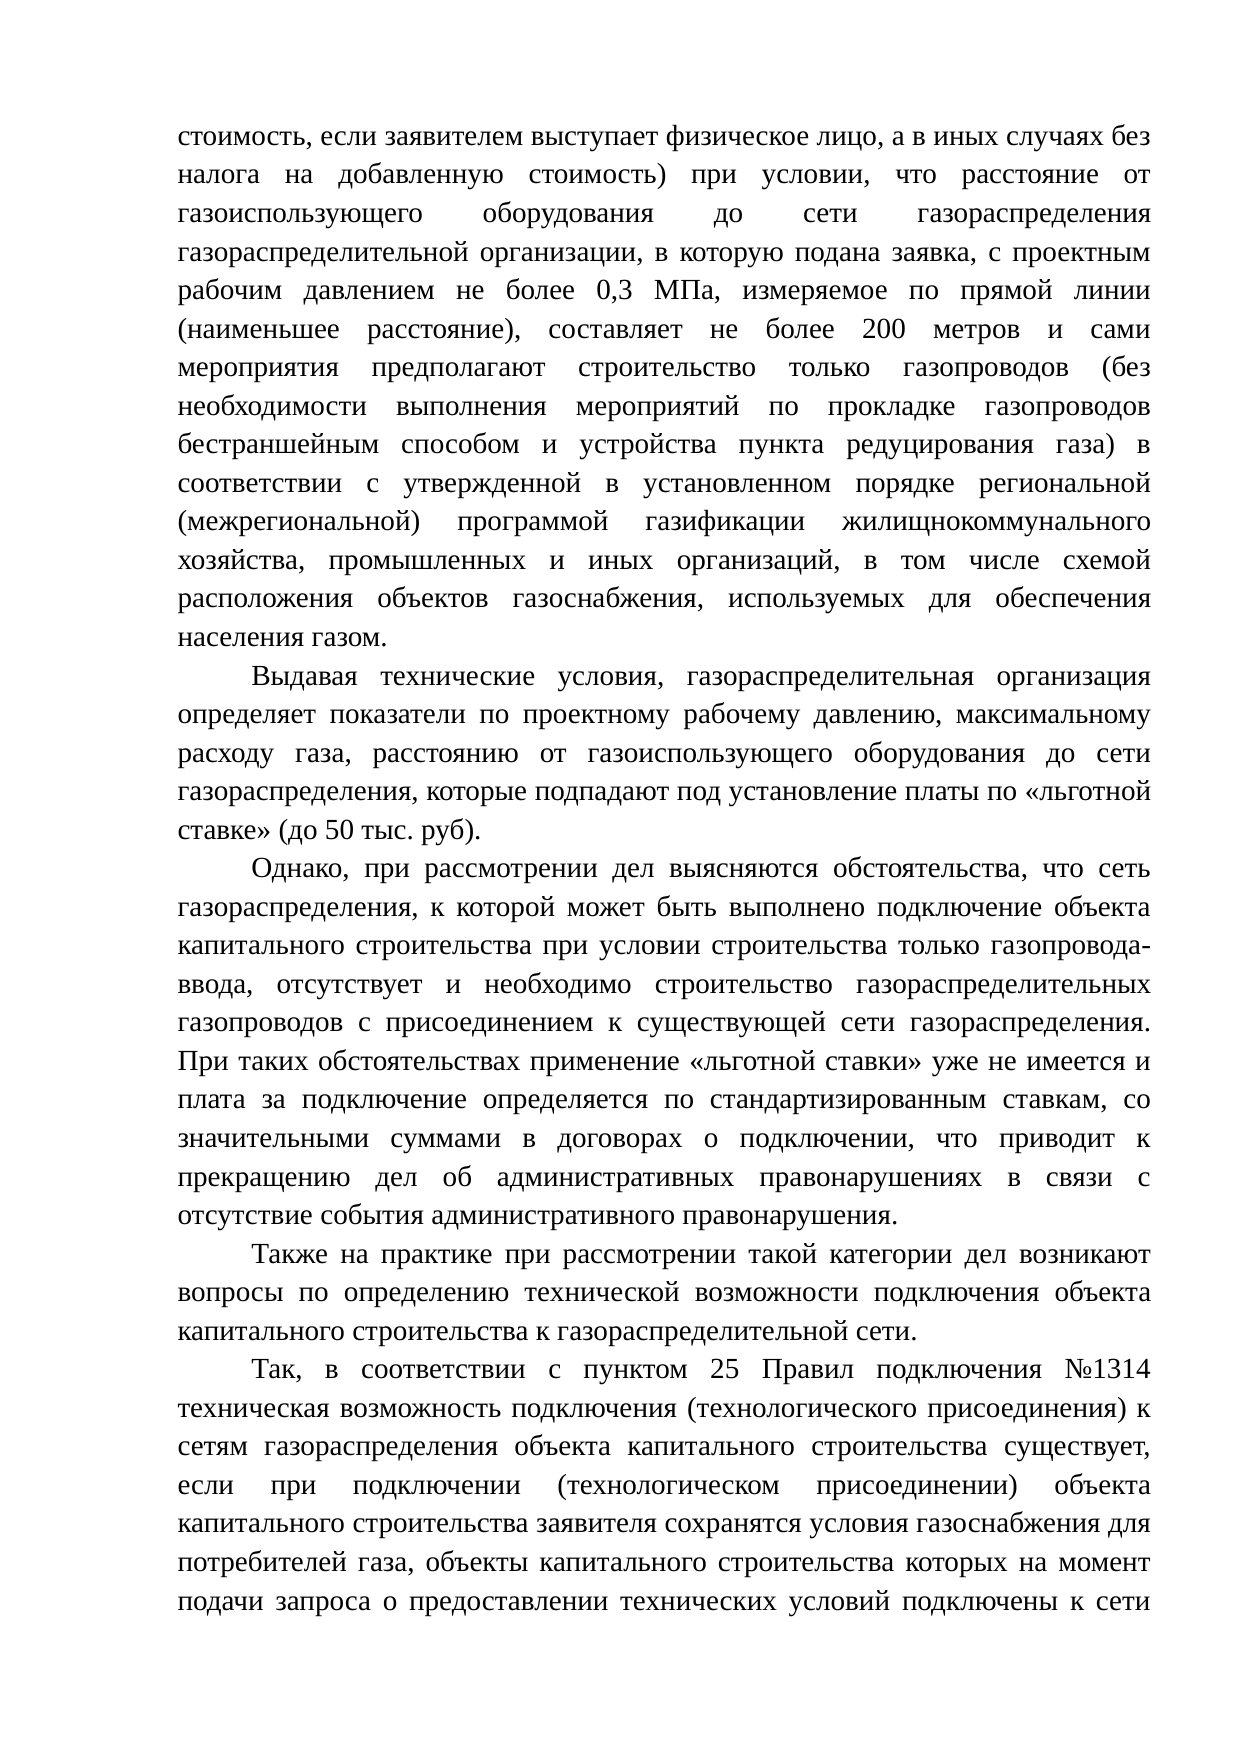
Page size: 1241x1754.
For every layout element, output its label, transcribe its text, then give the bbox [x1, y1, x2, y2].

text стоимость, если заявителем выступает физическое лицо, а в иных случаях без налога на добавленную стоимость) при условии, что расстояние от газоиспользующего оборудования до сети газораспределения газораспределительной организации, в которую подана заявка, с проектным рабочим давлением не более 0,3 МПа, измеряемое по прямой линии (наименьшее расстояние), составляет не более 200 метров и сами мероприятия предполагают строительство только газопроводов (без необходимости выполнения мероприятий по прокладке газопроводов бестраншейным способом и устройства пункта редуцирования газа) в соответствии с утвержденной в установленном порядке региональной (межрегиональной) программой газификации жилищнокоммунального хозяйства, промышленных и иных организаций, в том числе схемой расположения объектов газоснабжения, используемых для обеспечения населения газом. [177, 118, 1152, 653]
text Однако, при рассмотрении дел выясняются обстоятельства, что сеть газораспределения, к которой может быть выполнено подключение объекта капитального строительства при условии строительства только газопровода-ввода, отсутствует и необходимо строительство газораспределительных газопроводов с присоединением к существующей сети газораспределения. При таких обстоятельствах применение «льготной ставки» уже не имеется и плата за подключение определяется по стандартизированным ставкам, со значительными суммами в договорах о подключении, что приводит к прекращению дел об административных правонарушениях в связи с отсутствие события административного правонарушения. [177, 850, 1152, 1231]
text Так, в соответствии с пунктом 25 Правил подключения №1314 техническая возможность подключения (технологического присоединения) к сетям газораспределения объекта капитального строительства существует, если при подключении (технологическом присоединении) объекта капитального строительства заявителя сохранятся условия газоснабжения для потребителей газа, объекты капитального строительства которых на момент подачи запроса о предоставлении технических условий подключены к сети [177, 1351, 1152, 1616]
text Выдавая технические условия, газораспределительная организация определяет показатели по проектному рабочему давлению, максимальному расходу газа, расстоянию от газоиспользующего оборудования до сети газораспределения, которые подпадают под установление платы по «льготной ставке» (до 50 тыс. руб). [177, 658, 1152, 845]
text Также на практике при рассмотрении такой категории дел возникают вопросы по определению технической возможности подключения объекта капитального строительства к газораспределительной сети. [177, 1236, 1152, 1346]
